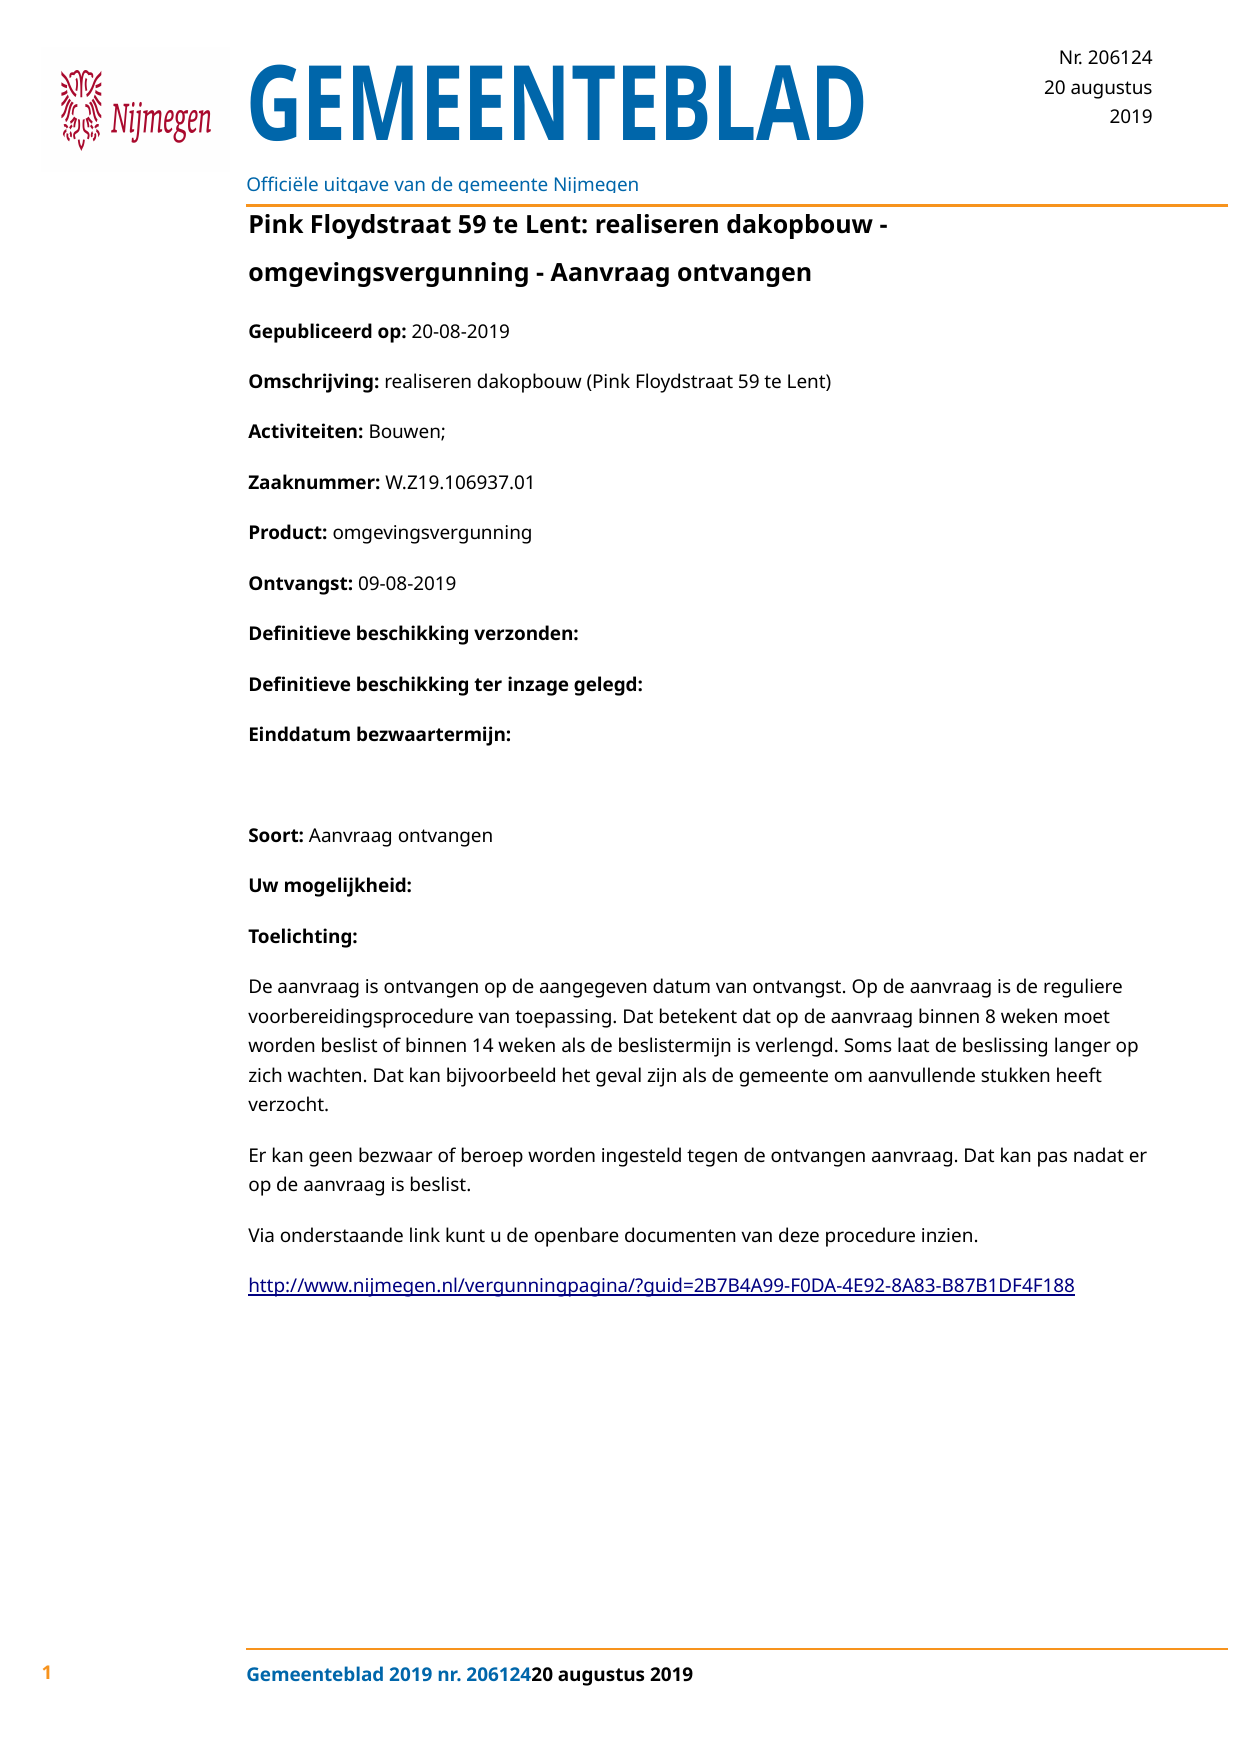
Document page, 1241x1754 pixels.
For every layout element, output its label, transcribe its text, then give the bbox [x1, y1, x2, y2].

text Einddatum bezwaartermijn: [248, 721, 1152, 747]
text Definitieve beschikking verzonden: [248, 620, 1152, 646]
text Omschrijving: realiseren dakopbouw (Pink Floydstraat 59 te Lent) [248, 368, 1152, 394]
text Gepubliceerd op: 20-08-2019 [248, 318, 1152, 344]
text Er kan geen bezwaar of beroep worden ingesteld tegen de ontvangen aanvraag. Dat kan pas nadat er op de aanvraag is beslist. [248, 1142, 1152, 1197]
text Uw mogelijkheid: [248, 872, 1152, 898]
text De aanvraag is ontvangen op de aangegeven datum van ontvangst. Op de aanvraag is de reguliere voorbereidingsprocedure van toepassing. Dat betekent dat op de aanvraag binnen 8 weken moet worden beslist of binnen 14 weken als de beslistermijn is verlengd. Soms laat de beslissing langer op zich wachten. Dat kan bijvoorbeeld het geval zijn als de gemeente om aanvullende stukken heeft verzocht. [248, 973, 1152, 1117]
text Soort: Aanvraag ontvangen [248, 822, 1152, 848]
text Via onderstaande link kunt u de openbare documenten van deze procedure inzien. [248, 1222, 1152, 1248]
text Definitieve beschikking ter inzage gelegd: [248, 671, 1152, 697]
text http://www.nijmegen.nl/vergunningpagina/?guid=2B7B4A99-F0DA-4E92-8A83-B87B1DF4F188 [248, 1272, 1152, 1298]
text Product: omgevingsvergunning [248, 519, 1152, 545]
text Zaaknummer: W.Z19.106937.01 [248, 469, 1152, 495]
picture [41, 47, 231, 172]
text Activiteiten: Bouwen; [248, 419, 1152, 444]
text Pink Floydstraat 59 te Lent: realiseren dakopbouw - omgevingsvergunning - Aanvraag ontvangen [248, 207, 1152, 288]
text Toelichting: [248, 923, 1152, 949]
text Ontvangst: 09-08-2019 [248, 570, 1152, 596]
